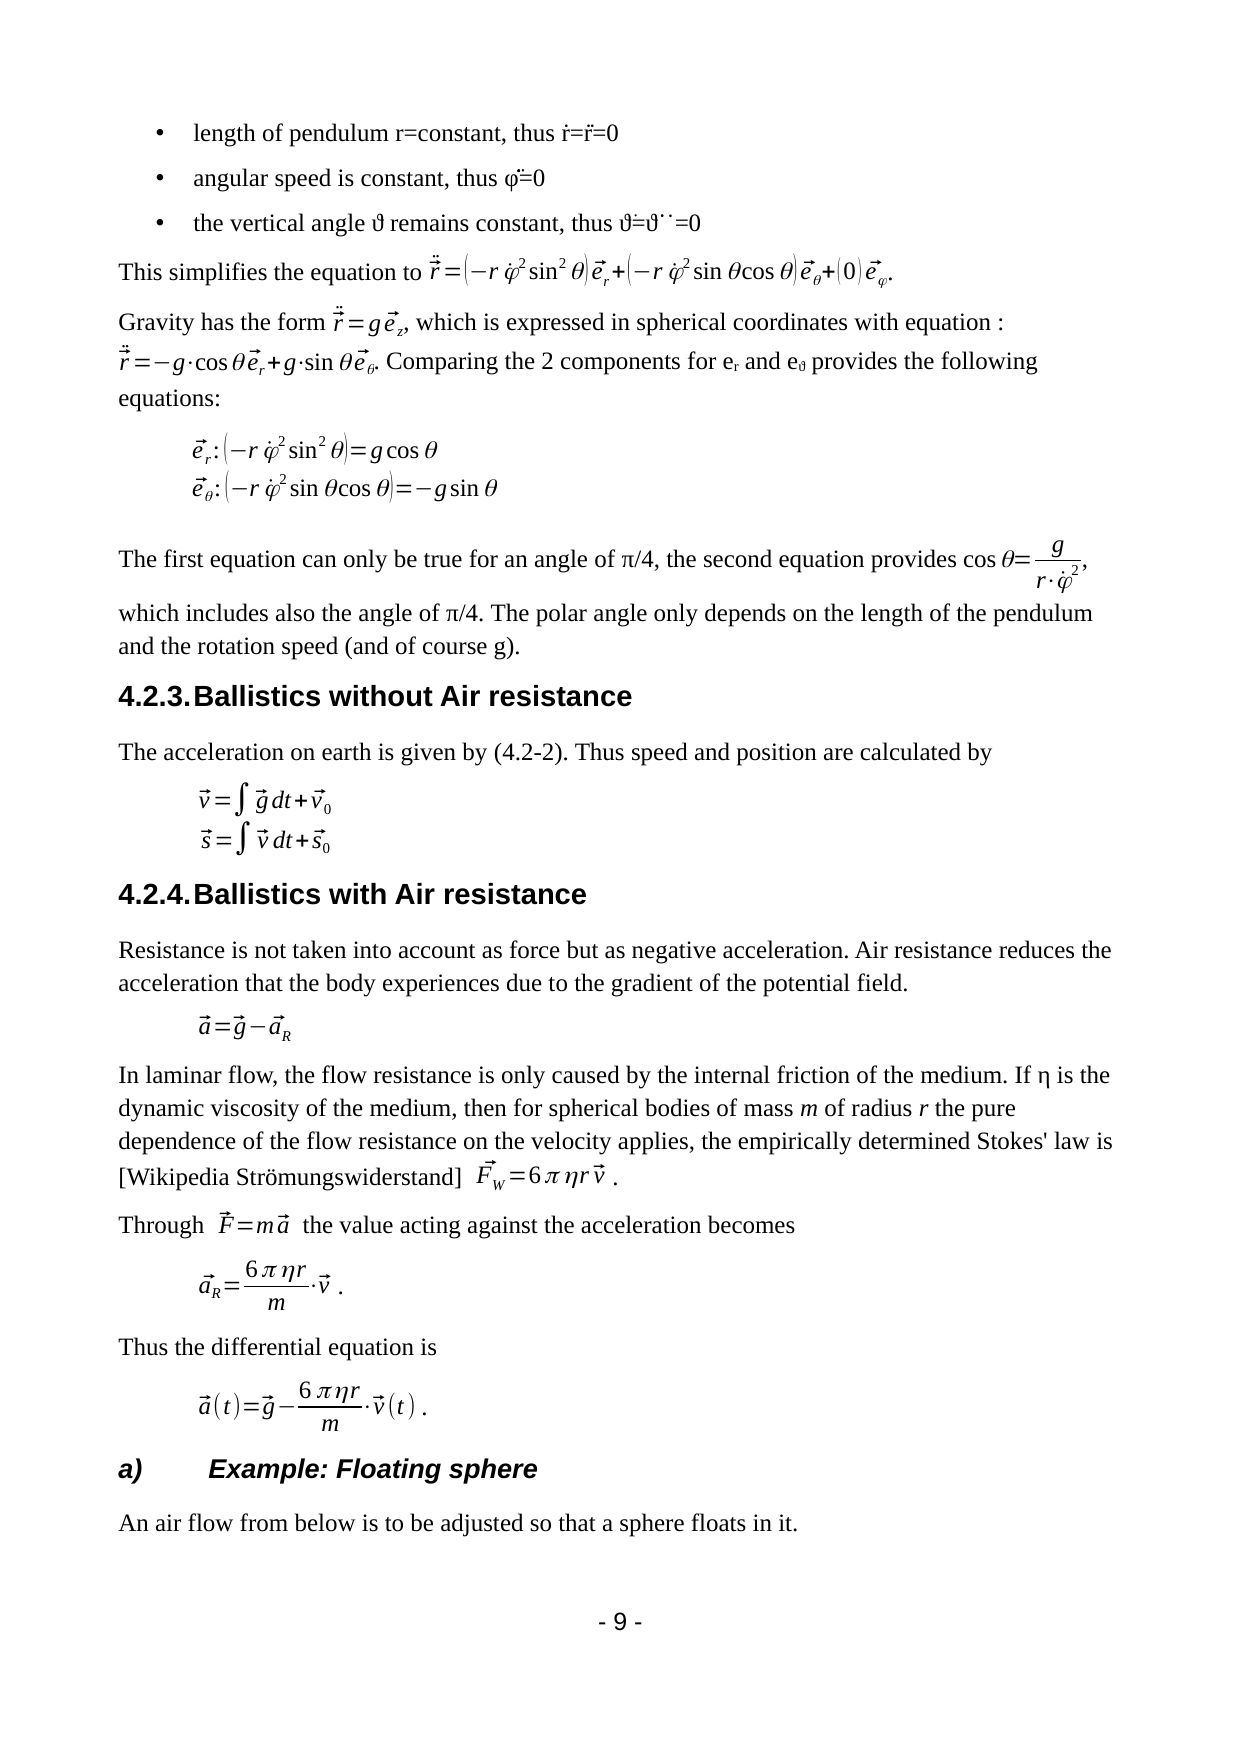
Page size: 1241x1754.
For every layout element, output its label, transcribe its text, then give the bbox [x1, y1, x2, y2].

subtitle Example: Floating sphere [118, 1453, 1122, 1484]
list length of pendulum r=constant, thus ṙ=ṙ̇=0 [156, 118, 1122, 147]
text The first equation can only be true for an angle of π/4, the second equation provides , which includes also the angle of π/4. The polar angle only depends on the length of the pendulum and the rotation speed (and of course g). [118, 531, 1122, 660]
text . [118, 1376, 1122, 1436]
text An air flow from below is to be adjusted so that a sphere floats in it. [118, 1508, 1122, 1537]
list the vertical angle ϑ remains constant, thus ϑ͘=ϑ͘˙˙=0 [156, 208, 1122, 236]
text This simplifies the equation to . [118, 252, 1122, 289]
text The acceleration on earth is given by (4.2-2). Thus speed and position are calculated by [118, 737, 1122, 766]
text Through the value acting against the acceleration becomes [118, 1209, 1122, 1240]
subtitle Ballistics without Air resistance [118, 679, 1122, 712]
list angular speed is constant, thus φ̇̇̇̇͘͘=0 [156, 163, 1122, 192]
text In laminar flow, the flow resistance is only caused by the internal friction of the medium. If η is the dynamic viscosity of the medium, then for spherical bodies of mass m of radius r the pure dependence of the flow resistance on the velocity applies, the empirically determined Stokes' law is [Wikipedia Strömungswiderstand] . [118, 1060, 1122, 1193]
text Thus the differential equation is [118, 1332, 1122, 1360]
text . [118, 1256, 1122, 1316]
text Gravity has the form , which is expressed in spherical coordinates with equation : . Comparing the 2 components for er and eϑ provides the following equations: [118, 305, 1122, 412]
text Resistance is not taken into account as force but as negative acceleration. Air resistance reduces the acceleration that the body experiences due to the gradient of the potential field. [118, 935, 1122, 996]
subtitle Ballistics with Air resistance [118, 877, 1122, 910]
